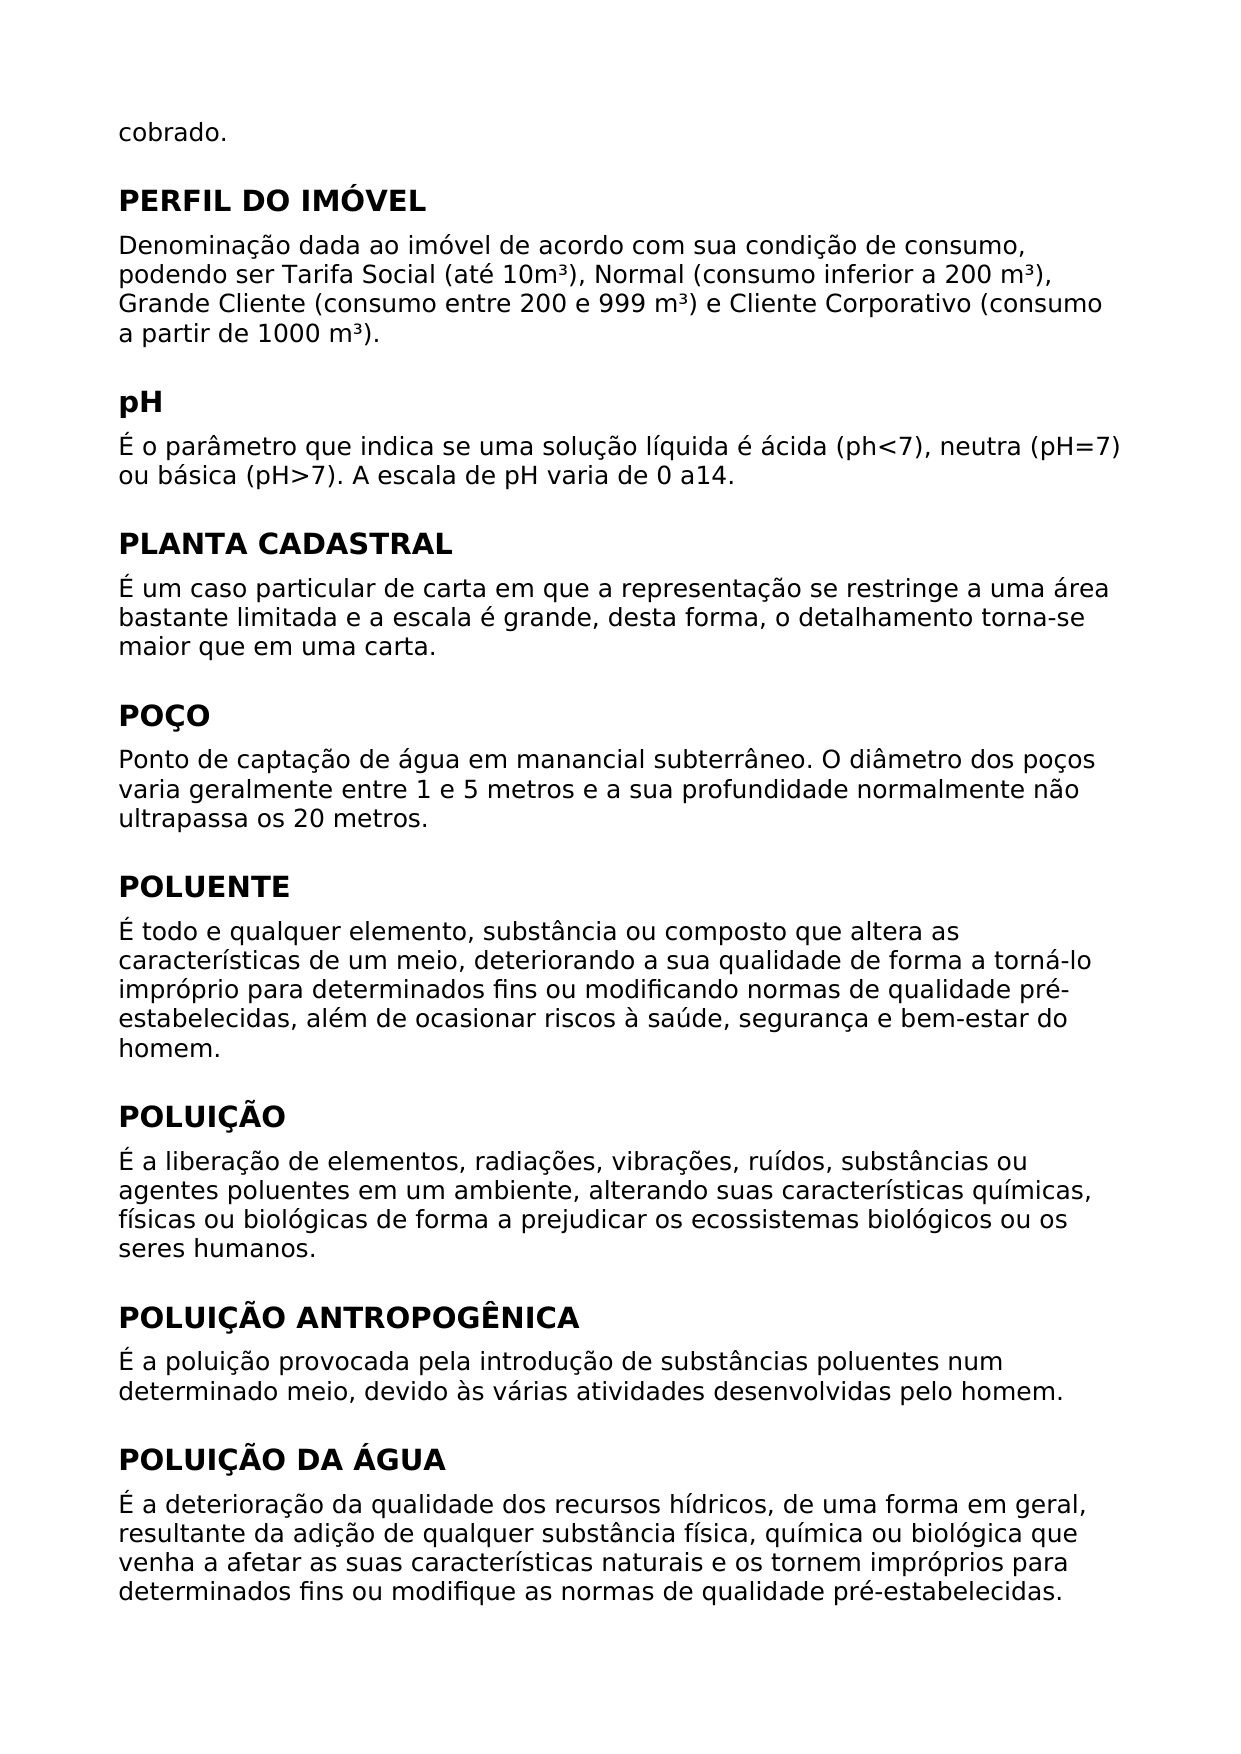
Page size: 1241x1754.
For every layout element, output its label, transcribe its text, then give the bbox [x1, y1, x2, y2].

subtitle PLANTA CADASTRAL [118, 528, 1122, 562]
text Denominação dada ao imóvel de acordo com sua condição de consumo, podendo ser Tarifa Social (até 10m³), Normal (consumo inferior a 200 m³), Grande Cliente (consumo entre 200 e 999 m³) e Cliente Corporativo (consumo a partir de 1000 m³). [118, 231, 1122, 348]
text É o parâmetro que indica se uma solução líquida é ácida (ph<7), neutra (pH=7) ou básica (pH>7). A escala de pH varia de 0 a14. [118, 432, 1122, 490]
subtitle PERFIL DO IMÓVEL [118, 185, 1122, 219]
text É todo e qualquer elemento, substância ou composto que altera as características de um meio, deteriorando a sua qualidade de forma a torná-lo impróprio para determinados fins ou modificando normas de qualidade pré-estabelecidas, além de ocasionar riscos à saúde, segurança e bem-estar do homem. [118, 917, 1122, 1063]
subtitle POLUIÇÃO DA ÁGUA [118, 1443, 1122, 1477]
text Ponto de captação de água em manancial subterrâneo. O diâmetro dos poços varia geralmente entre 1 e 5 metros e a sua profundidade normalmente não ultrapassa os 20 metros. [118, 746, 1122, 833]
text É a liberação de elementos, radiações, vibrações, ruídos, substâncias ou agentes poluentes em um ambiente, alterando suas características químicas, físicas ou biológicas de forma a prejudicar os ecossistemas biológicos ou os seres humanos. [118, 1147, 1122, 1263]
text cobrado. [118, 118, 1122, 147]
text É a deterioração da qualidade dos recursos hídricos, de uma forma em geral, resultante da adição de qualquer substância física, química ou biológica que venha a afetar as suas características naturais e os tornem impróprios para determinados fins ou modifique as normas de qualidade pré-estabelecidas. [118, 1490, 1122, 1606]
subtitle POLUIÇÃO [118, 1100, 1122, 1134]
text É um caso particular de carta em que a representação se restringe a uma área bastante limitada e a escala é grande, desta forma, o detalhamento torna-se maior que em uma carta. [118, 574, 1122, 662]
subtitle POLUIÇÃO ANTROPOGÊNICA [118, 1301, 1122, 1335]
subtitle pH [118, 385, 1122, 419]
text É a poluição provocada pela introdução de substâncias poluentes num determinado meio, devido às várias atividades desenvolvidas pelo homem. [118, 1347, 1122, 1406]
subtitle POLUENTE [118, 871, 1122, 904]
subtitle POÇO [118, 699, 1122, 733]
